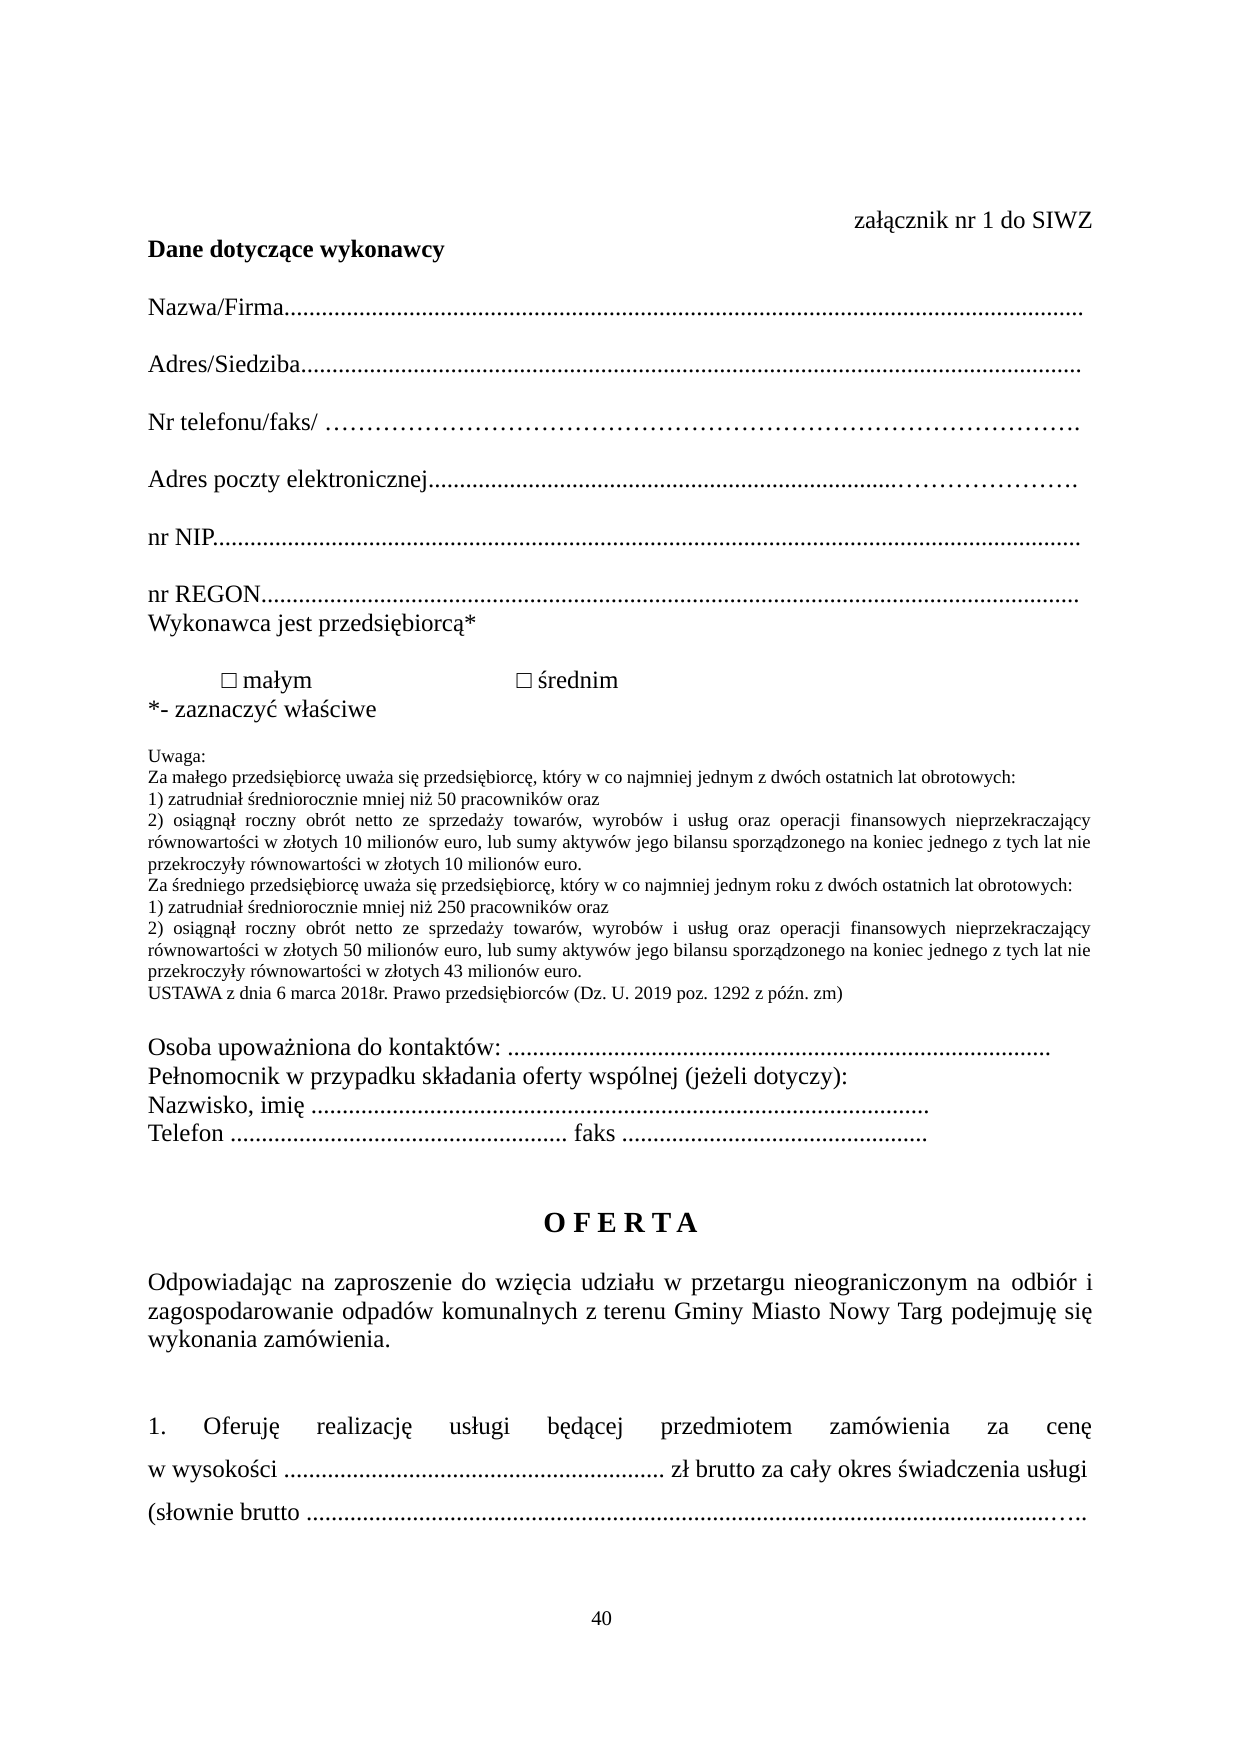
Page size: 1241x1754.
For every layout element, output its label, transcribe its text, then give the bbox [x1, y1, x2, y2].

text (słownie brutto .......................................................................................................................….. [148, 1497, 1093, 1526]
text Nazwa/Firma................................................................................................................................ [148, 292, 1087, 321]
text Osoba upoważniona do kontaktów: ....................................................................................... [148, 1032, 1093, 1061]
text Pełnomocnik w przypadku składania oferty wspólnej (jeżeli dotyczy): [148, 1061, 1093, 1090]
text Za małego przedsiębiorcę uważa się przedsiębiorcę, który w co najmniej jednym z dwóch ostatnich lat obrotowych: 1) zatrudniał średniorocznie mniej niż 50 pracowników oraz [148, 766, 1093, 809]
text □ małym □ średnim [148, 666, 1093, 694]
text 2) osiągnął roczny obrót netto ze sprzedaży towarów, wyrobów i usług oraz operacji finansowych nieprzekraczający równowartości w złotych 10 milionów euro, lub sumy aktywów jego bilansu sporządzonego na koniec jednego z tych lat nie przekroczyły równowartości w złotych 10 milionów euro. [148, 809, 1093, 874]
text Telefon ...................................................... faks ................................................. [148, 1118, 1093, 1147]
text Odpowiadając na zaproszenie do wzięcia udziału w przetargu nieograniczonym na odbiór i zagospodarowanie odpadów komunalnych z terenu Gminy Miasto Nowy Targ podejmuję się wykonania zamówienia. [148, 1267, 1093, 1353]
text O F E R T A [148, 1205, 1093, 1238]
text Wykonawca jest przedsiębiorcą* [148, 608, 1093, 637]
text USTAWA z dnia 6 marca 2018r. Prawo przedsiębiorców (Dz. U. 2019 poz. 1292 z późn. zm) [148, 982, 1093, 1003]
text Nazwisko, imię ................................................................................................... [148, 1090, 1093, 1118]
text 1. Oferuję realizację usługi będącej przedmiotem zamówienia za cenę w wysokości ............................................................. zł brutto za cały okres świadczenia usługi [148, 1411, 1093, 1483]
text Nr telefonu/faks/ ………………………………………………………………………………. [148, 407, 1087, 436]
text Za średniego przedsiębiorcę uważa się przedsiębiorcę, który w co najmniej jednym roku z dwóch ostatnich lat obrotowych: 1) zatrudniał średniorocznie mniej niż 250 pracowników oraz [148, 874, 1093, 917]
text Adres/Siedziba............................................................................................................................. [148, 349, 1087, 378]
text załącznik nr 1 do SIWZ [811, 206, 1093, 234]
text Uwaga: [148, 745, 1093, 766]
text nr NIP........................................................................................................................................... [148, 522, 1087, 551]
text nr REGON................................................................................................................................... [148, 579, 1087, 608]
text *- zaznaczyć właściwe [148, 694, 1093, 723]
text Adres poczty elektronicznej...........................................................................…………………. [148, 464, 1087, 493]
text Dane dotyczące wykonawcy [148, 234, 1087, 263]
text 2) osiągnął roczny obrót netto ze sprzedaży towarów, wyrobów i usług oraz operacji finansowych nieprzekraczający równowartości w złotych 50 milionów euro, lub sumy aktywów jego bilansu sporządzonego na koniec jednego z tych lat nie przekroczyły równowartości w złotych 43 milionów euro. [148, 917, 1093, 982]
